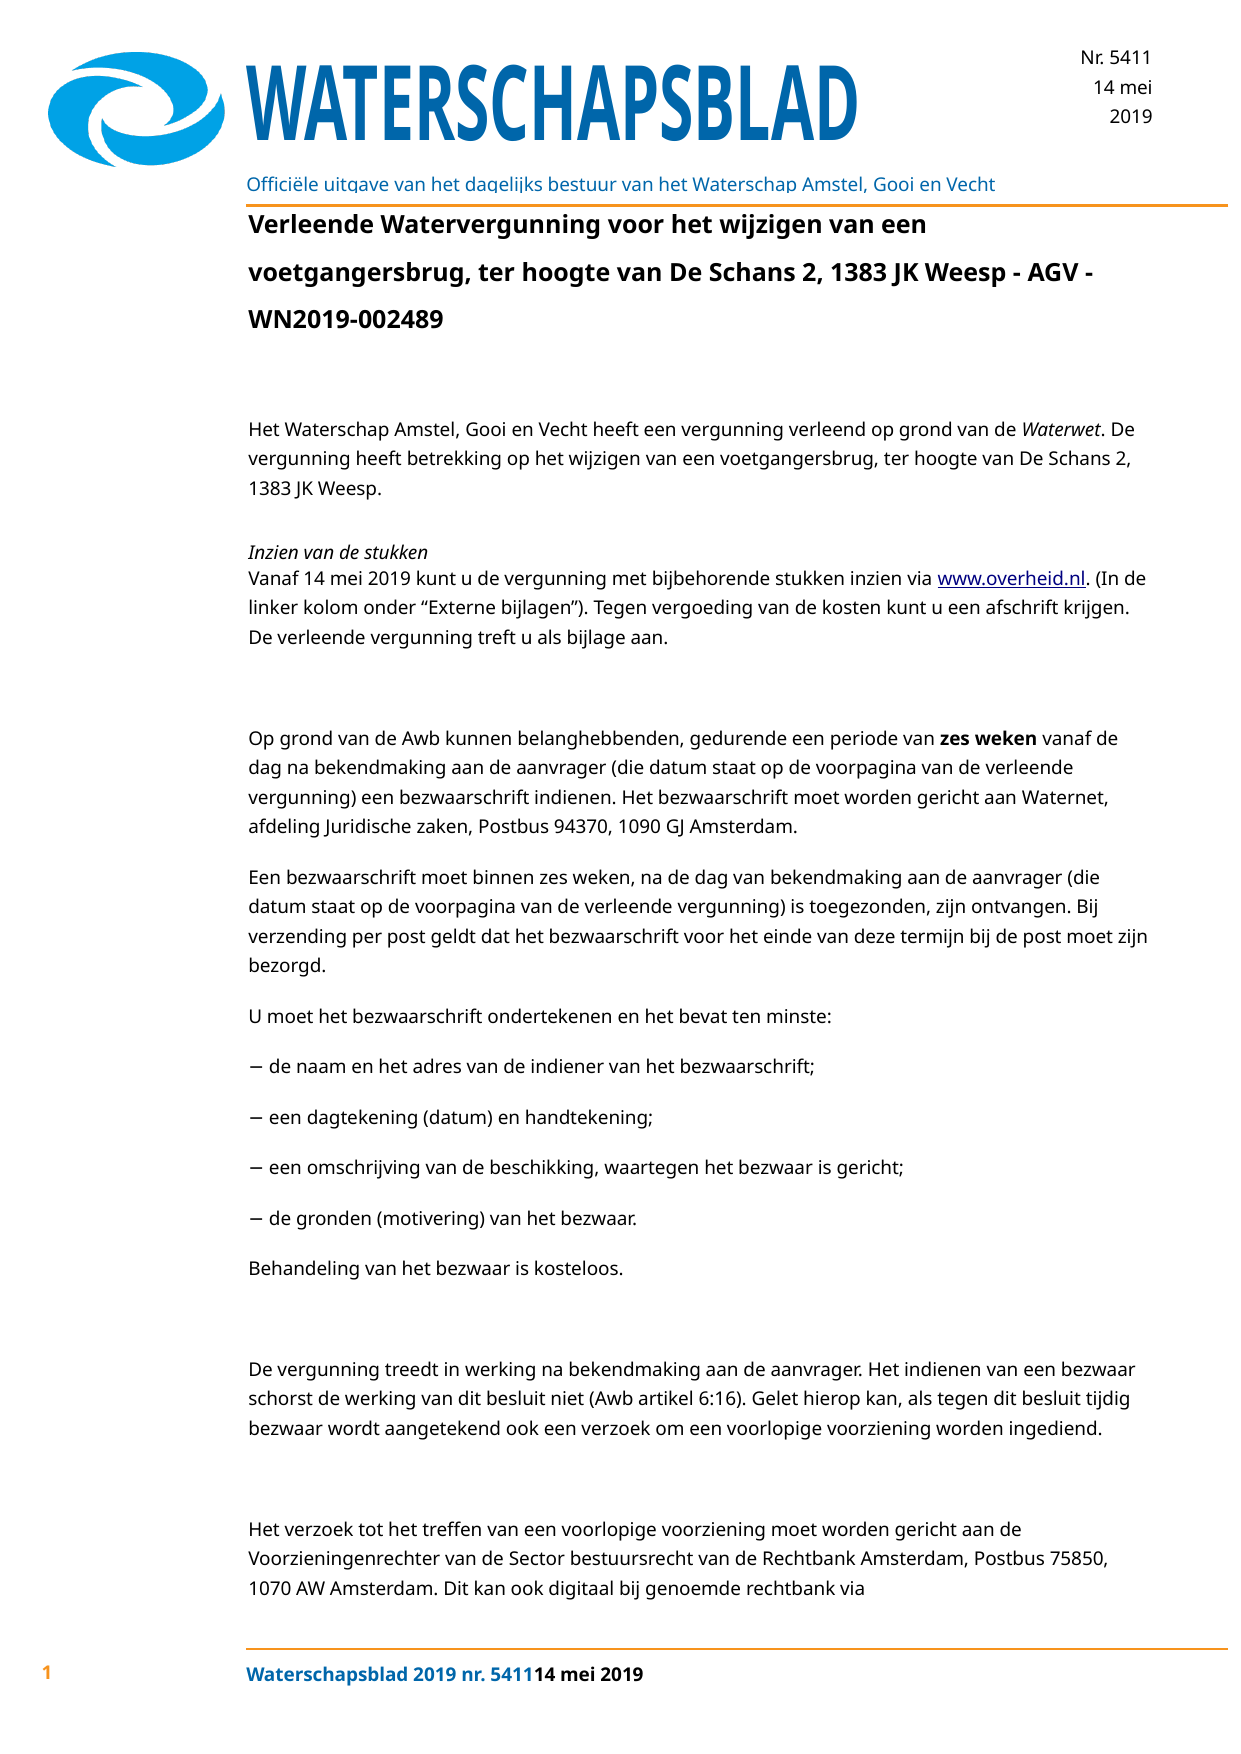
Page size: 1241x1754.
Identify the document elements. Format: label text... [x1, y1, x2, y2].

text Een bezwaarschrift moet binnen zes weken, na de dag van bekendmaking aan de aanvrager (die datum staat op de voorpagina van de verleende vergunning) is toegezonden, zijn ontvangen. Bij verzending per post geldt dat het bezwaarschrift voor het einde van deze termijn bij de post moet zijn bezorgd. [248, 864, 1152, 978]
text U moet het bezwaarschrift ondertekenen en het bevat ten minste: [248, 1003, 1152, 1029]
text − de naam en het adres van de indiener van het bezwaarschrift; [248, 1053, 1152, 1079]
text Inzien van de stukken [248, 539, 1152, 565]
text − een dagtekening (datum) en handtekening; [248, 1104, 1152, 1130]
text Verleende Watervergunning voor het wijzigen van een voetgangersbrug, ter hoogte van De Schans 2, 1383 JK Weesp - AGV - WN2019-002489 [248, 207, 1152, 336]
text De vergunning treedt in werking na bekendmaking aan de aanvrager. Het indienen van een bezwaar schorst de werking van dit besluit niet (Awb artikel 6:16). Gelet hierop kan, als tegen dit besluit tijdig bezwaar wordt aangetekend ook een verzoek om een voorlopige voorziening worden ingediend. [248, 1356, 1152, 1441]
text Vanaf 14 mei 2019 kunt u de vergunning met bijbehorende stukken inzien via www.overheid.nl. (In de linker kolom onder “Externe bijlagen”). Tegen vergoeding van de kosten kunt u een afschrift krijgen. De verleende vergunning treft u als bijlage aan. [248, 565, 1152, 650]
picture [41, 47, 231, 172]
text − een omschrijving van de beschikking, waartegen het bezwaar is gericht; [248, 1154, 1152, 1180]
text Het verzoek tot het treffen van een voorlopige voorziening moet worden gericht aan de Voorzieningenrechter van de Sector bestuursrecht van de Rechtbank Amsterdam, Postbus 75850, 1070 AW Amsterdam. Dit kan ook digitaal bij genoemde rechtbank via [248, 1516, 1152, 1601]
text Behandeling van het bezwaar is kosteloos. [248, 1255, 1152, 1281]
text Het Waterschap Amstel, Gooi en Vecht heeft een vergunning verleend op grond van de Waterwet. De vergunning heeft betrekking op het wijzigen van een voetgangersbrug, ter hoogte van De Schans 2, 1383 JK Weesp. [248, 416, 1152, 501]
text − de gronden (motivering) van het bezwaar. [248, 1205, 1152, 1231]
text Op grond van de Awb kunnen belanghebbenden, gedurende een periode van zes weken vanaf de dag na bekendmaking aan de aanvrager (die datum staat op de voorpagina van de verleende vergunning) een bezwaarschrift indienen. Het bezwaarschrift moet worden gericht aan Waternet, afdeling Juridische zaken, Postbus 94370, 1090 GJ Amsterdam. [248, 725, 1152, 839]
